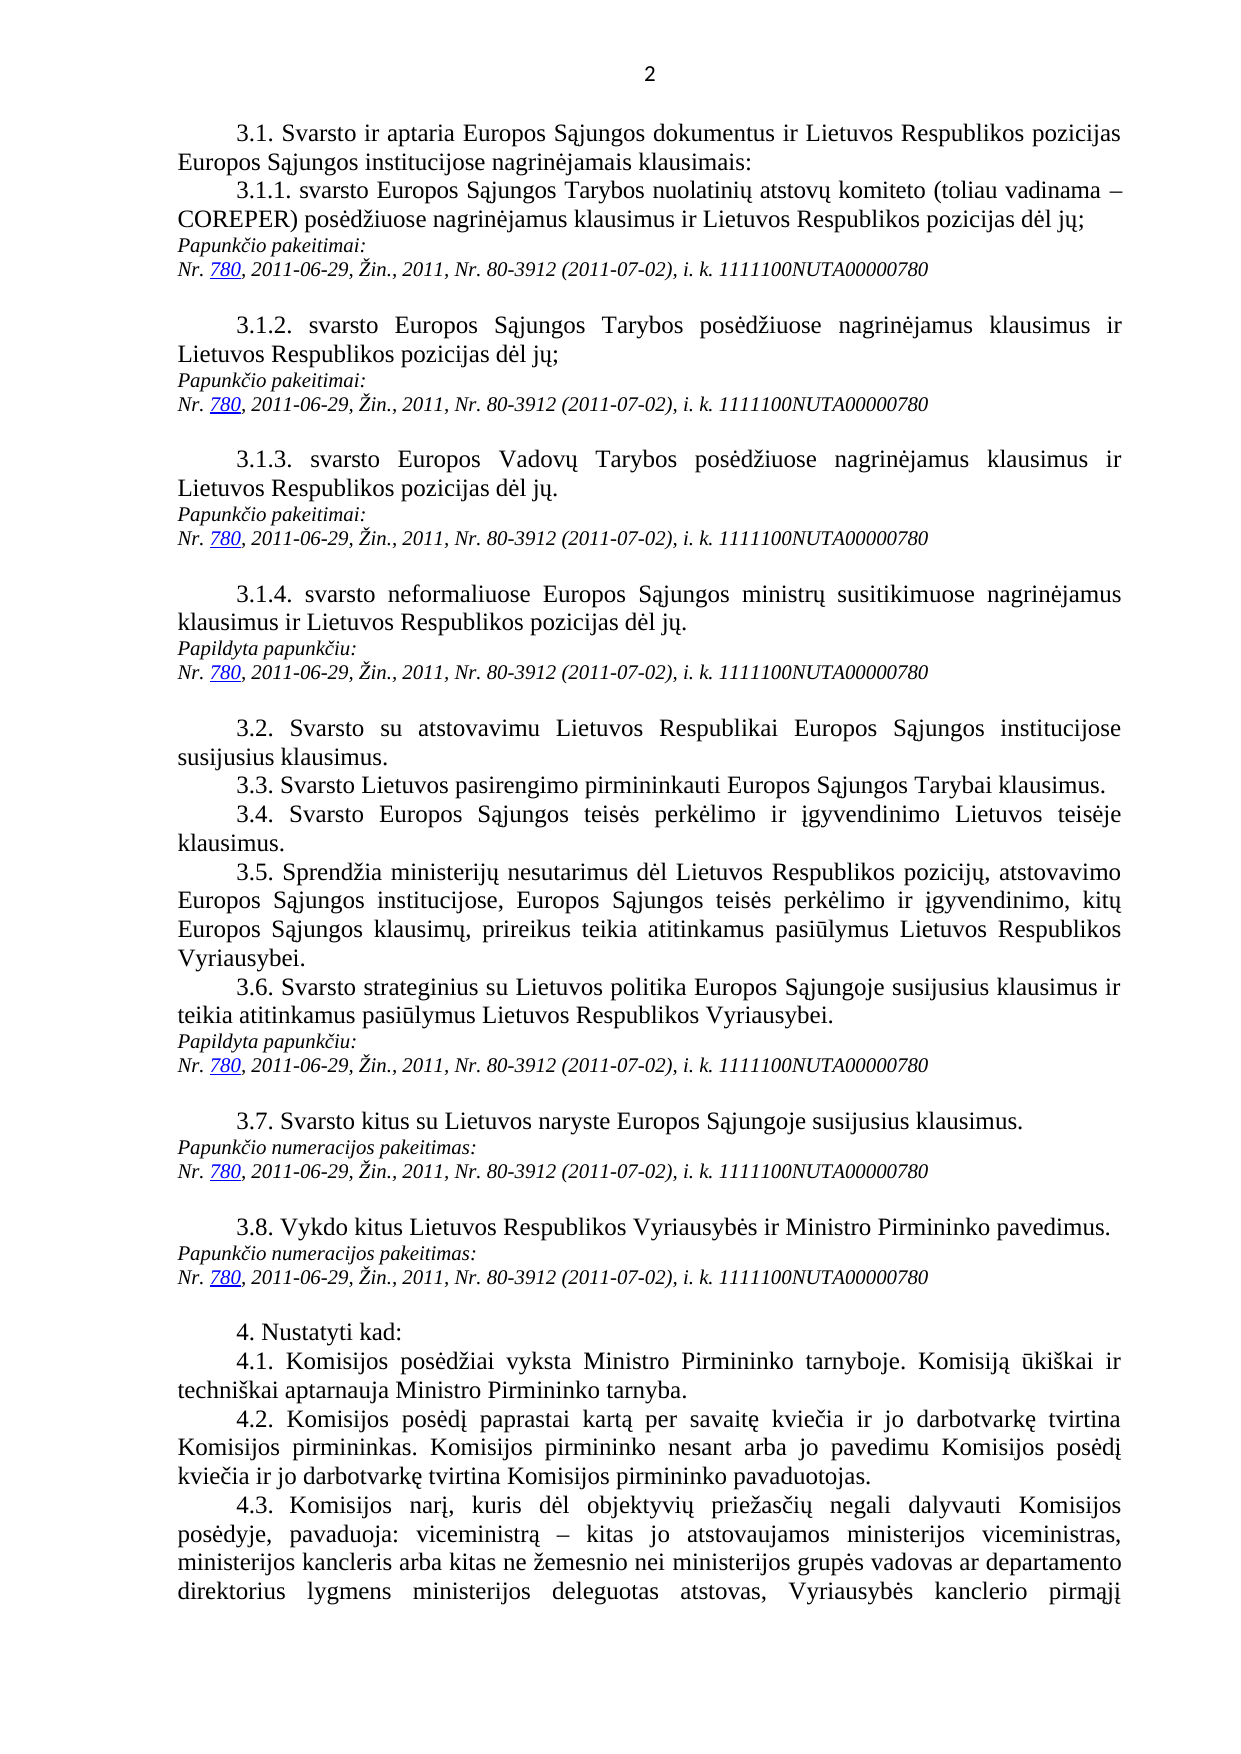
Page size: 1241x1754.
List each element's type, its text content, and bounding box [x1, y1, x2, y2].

text Papunkčio pakeitimai: [177, 367, 1122, 392]
text Papildyta papunkčiu: [177, 1029, 1122, 1053]
text 4. Nustatyti kad: [177, 1317, 1122, 1346]
text 3.5. Sprendžia ministerijų nesutarimus dėl Lietuvos Respublikos pozicijų, atstovavimo Europos Sąjungos institucijose, Europos Sąjungos teisės perkėlimo ir įgyvendinimo, kitų Europos Sąjungos klausimų, prireikus teikia atitinkamus pasiūlymus Lietuvos Respublikos Vyriausybei. [177, 857, 1122, 972]
text 3.2. Svarsto su atstovavimu Lietuvos Respublikai Europos Sąjungos institucijose susijusius klausimus. [177, 713, 1122, 771]
text Nr. 780, 2011-06-29, Žin., 2011, Nr. 80-3912 (2011-07-02), i. k. 1111100NUTA00000780 [177, 1265, 1122, 1289]
text 3.7. Svarsto kitus su Lietuvos naryste Europos Sąjungoje susijusius klausimus. [177, 1106, 1122, 1135]
text 3.8. Vykdo kitus Lietuvos Respublikos Vyriausybės ir Ministro Pirmininko pavedimus. [177, 1212, 1122, 1241]
text 3.1.2. svarsto Europos Sąjungos Tarybos posėdžiuose nagrinėjamus klausimus ir Lietuvos Respublikos pozicijas dėl jų; [177, 310, 1122, 367]
text Papunkčio numeracijos pakeitimas: [177, 1241, 1122, 1265]
text 3.1. Svarsto ir aptaria Europos Sąjungos dokumentus ir Lietuvos Respublikos pozicijas Europos Sąjungos institucijose nagrinėjamais klausimais: [177, 118, 1122, 176]
text 3.1.4. svarsto neformaliuose Europos Sąjungos ministrų susitikimuose nagrinėjamus klausimus ir Lietuvos Respublikos pozicijas dėl jų. [177, 579, 1122, 636]
text 3.1.1. svarsto Europos Sąjungos Tarybos nuolatinių atstovų komiteto (toliau vadinama – COREPER) posėdžiuose nagrinėjamus klausimus ir Lietuvos Respublikos pozicijas dėl jų; [177, 176, 1122, 233]
text Nr. 780, 2011-06-29, Žin., 2011, Nr. 80-3912 (2011-07-02), i. k. 1111100NUTA00000780 [177, 1159, 1122, 1183]
text Nr. 780, 2011-06-29, Žin., 2011, Nr. 80-3912 (2011-07-02), i. k. 1111100NUTA00000780 [177, 392, 1122, 416]
text Nr. 780, 2011-06-29, Žin., 2011, Nr. 80-3912 (2011-07-02), i. k. 1111100NUTA00000780 [177, 660, 1122, 684]
text Papunkčio numeracijos pakeitimas: [177, 1135, 1122, 1159]
text Papunkčio pakeitimai: [177, 233, 1122, 257]
text 3.1.3. svarsto Europos Vadovų Tarybos posėdžiuose nagrinėjamus klausimus ir Lietuvos Respublikos pozicijas dėl jų. [177, 444, 1122, 502]
text 4.3. Komisijos narį, kuris dėl objektyvių priežasčių negali dalyvauti Komisijos posėdyje, pavaduoja: viceministrą – kitas jo atstovaujamos ministerijos viceministras, ministerijos kancleris arba kitas ne žemesnio nei ministerijos grupės vadovas ar departamento direktorius lygmens ministerijos deleguotas atstovas, Vyriausybės kanclerio pirmąjį [177, 1490, 1122, 1605]
text Nr. 780, 2011-06-29, Žin., 2011, Nr. 80-3912 (2011-07-02), i. k. 1111100NUTA00000780 [177, 1053, 1122, 1077]
text Papildyta papunkčiu: [177, 636, 1122, 660]
text 3.4. Svarsto Europos Sąjungos teisės perkėlimo ir įgyvendinimo Lietuvos teisėje klausimus. [177, 799, 1122, 857]
text Nr. 780, 2011-06-29, Žin., 2011, Nr. 80-3912 (2011-07-02), i. k. 1111100NUTA00000780 [177, 526, 1122, 550]
text 3.3. Svarsto Lietuvos pasirengimo pirmininkauti Europos Sąjungos Tarybai klausimus. [177, 771, 1122, 799]
text 4.1. Komisijos posėdžiai vyksta Ministro Pirmininko tarnyboje. Komisiją ūkiškai ir techniškai aptarnauja Ministro Pirmininko tarnyba. [177, 1346, 1122, 1404]
text 3.6. Svarsto strateginius su Lietuvos politika Europos Sąjungoje susijusius klausimus ir teikia atitinkamus pasiūlymus Lietuvos Respublikos Vyriausybei. [177, 972, 1122, 1029]
text Papunkčio pakeitimai: [177, 502, 1122, 526]
text Nr. 780, 2011-06-29, Žin., 2011, Nr. 80-3912 (2011-07-02), i. k. 1111100NUTA00000780 [177, 257, 1122, 281]
text 4.2. Komisijos posėdį paprastai kartą per savaitę kviečia ir jo darbotvarkę tvirtina Komisijos pirmininkas. Komisijos pirmininko nesant arba jo pavedimu Komisijos posėdį kviečia ir jo darbotvarkę tvirtina Komisijos pirmininko pavaduotojas. [177, 1404, 1122, 1490]
